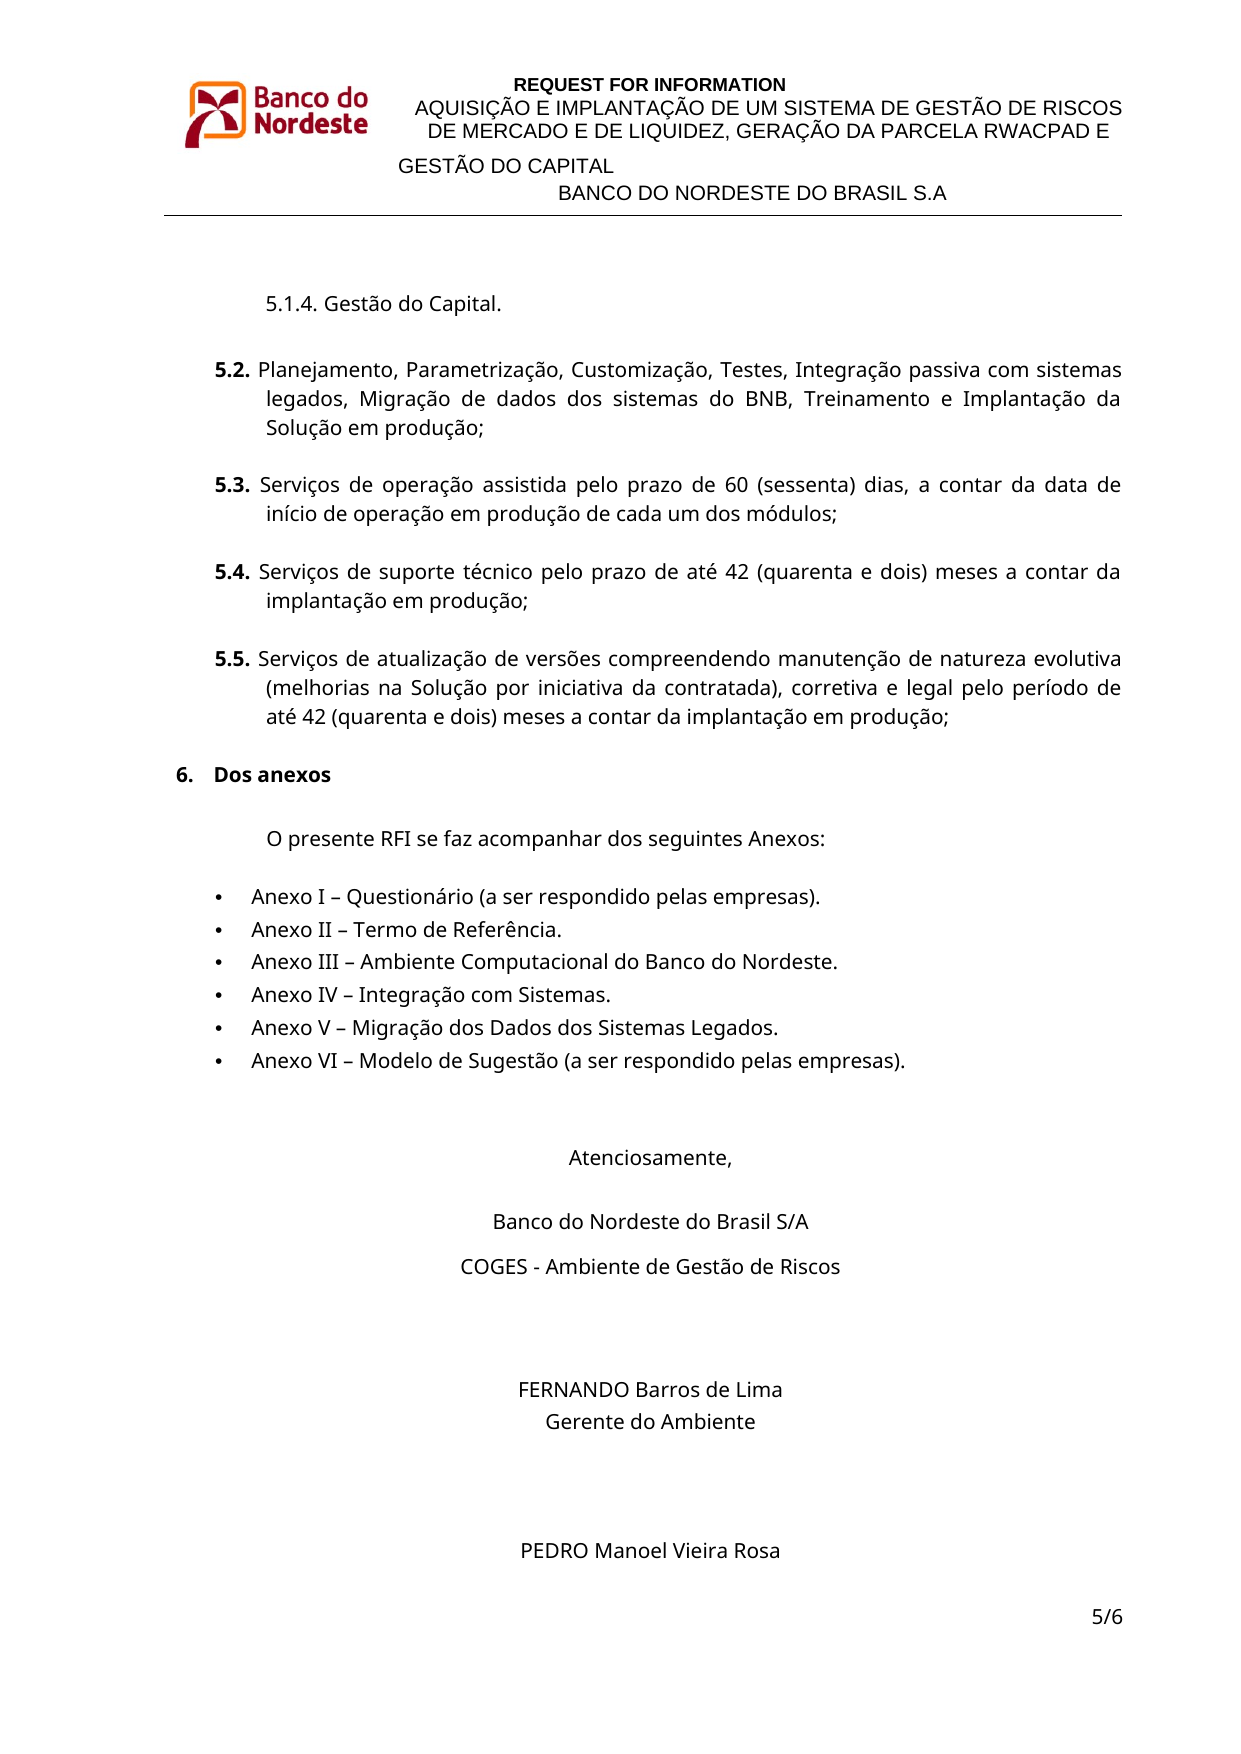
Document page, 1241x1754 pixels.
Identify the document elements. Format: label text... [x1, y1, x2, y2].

list Anexo IV – Integração com Sistemas. [215, 980, 1123, 1009]
text PEDRO Manoel Vieira Rosa [177, 1536, 1124, 1564]
list Anexo V – Migração dos Dados dos Sistemas Legados. [215, 1013, 1123, 1042]
text 5.2. Planejamento, Parametrização, Customização, Testes, Integração passiva com sistemas legados, Migração de dados dos sistemas do BNB, Treinamento e Implantação da Solução em produção; [214, 355, 1123, 441]
text 5.3. Serviços de operação assistida pelo prazo de 60 (sessenta) dias, a contar da data de início de operação em produção de cada um dos módulos; [214, 470, 1123, 528]
text Banco do Nordeste do Brasil S/A [177, 1207, 1124, 1236]
text 5.5. Serviços de atualização de versões compreendendo manutenção de natureza evolutiva (melhorias na Solução por iniciativa da contratada), corretiva e legal pelo período de até 42 (quarenta e dois) meses a contar da implantação em produção; [214, 644, 1123, 730]
text Gerente do Ambiente [177, 1407, 1124, 1436]
text COGES - Ambiente de Gestão de Riscos [177, 1252, 1124, 1281]
subtitle Dos anexos [176, 760, 1124, 788]
list Anexo VI – Modelo de Sugestão (a ser respondido pelas empresas). [215, 1046, 1123, 1074]
picture [177, 73, 373, 154]
text FERNANDO Barros de Lima [177, 1375, 1124, 1403]
text Atenciosamente, [177, 1143, 1124, 1172]
list Anexo III – Ambiente Computacional do Banco do Nordeste. [215, 947, 1123, 976]
list Anexo II – Termo de Referência. [215, 915, 1123, 943]
text O presente RFI se faz acompanhar dos seguintes Anexos: [266, 824, 1123, 853]
text 5.1.4. Gestão do Capital. [265, 289, 1123, 318]
list Anexo I – Questionário (a ser respondido pelas empresas). [215, 882, 1123, 910]
text 5.4. Serviços de suporte técnico pelo prazo de até 42 (quarenta e dois) meses a contar da implantação em produção; [214, 557, 1123, 614]
